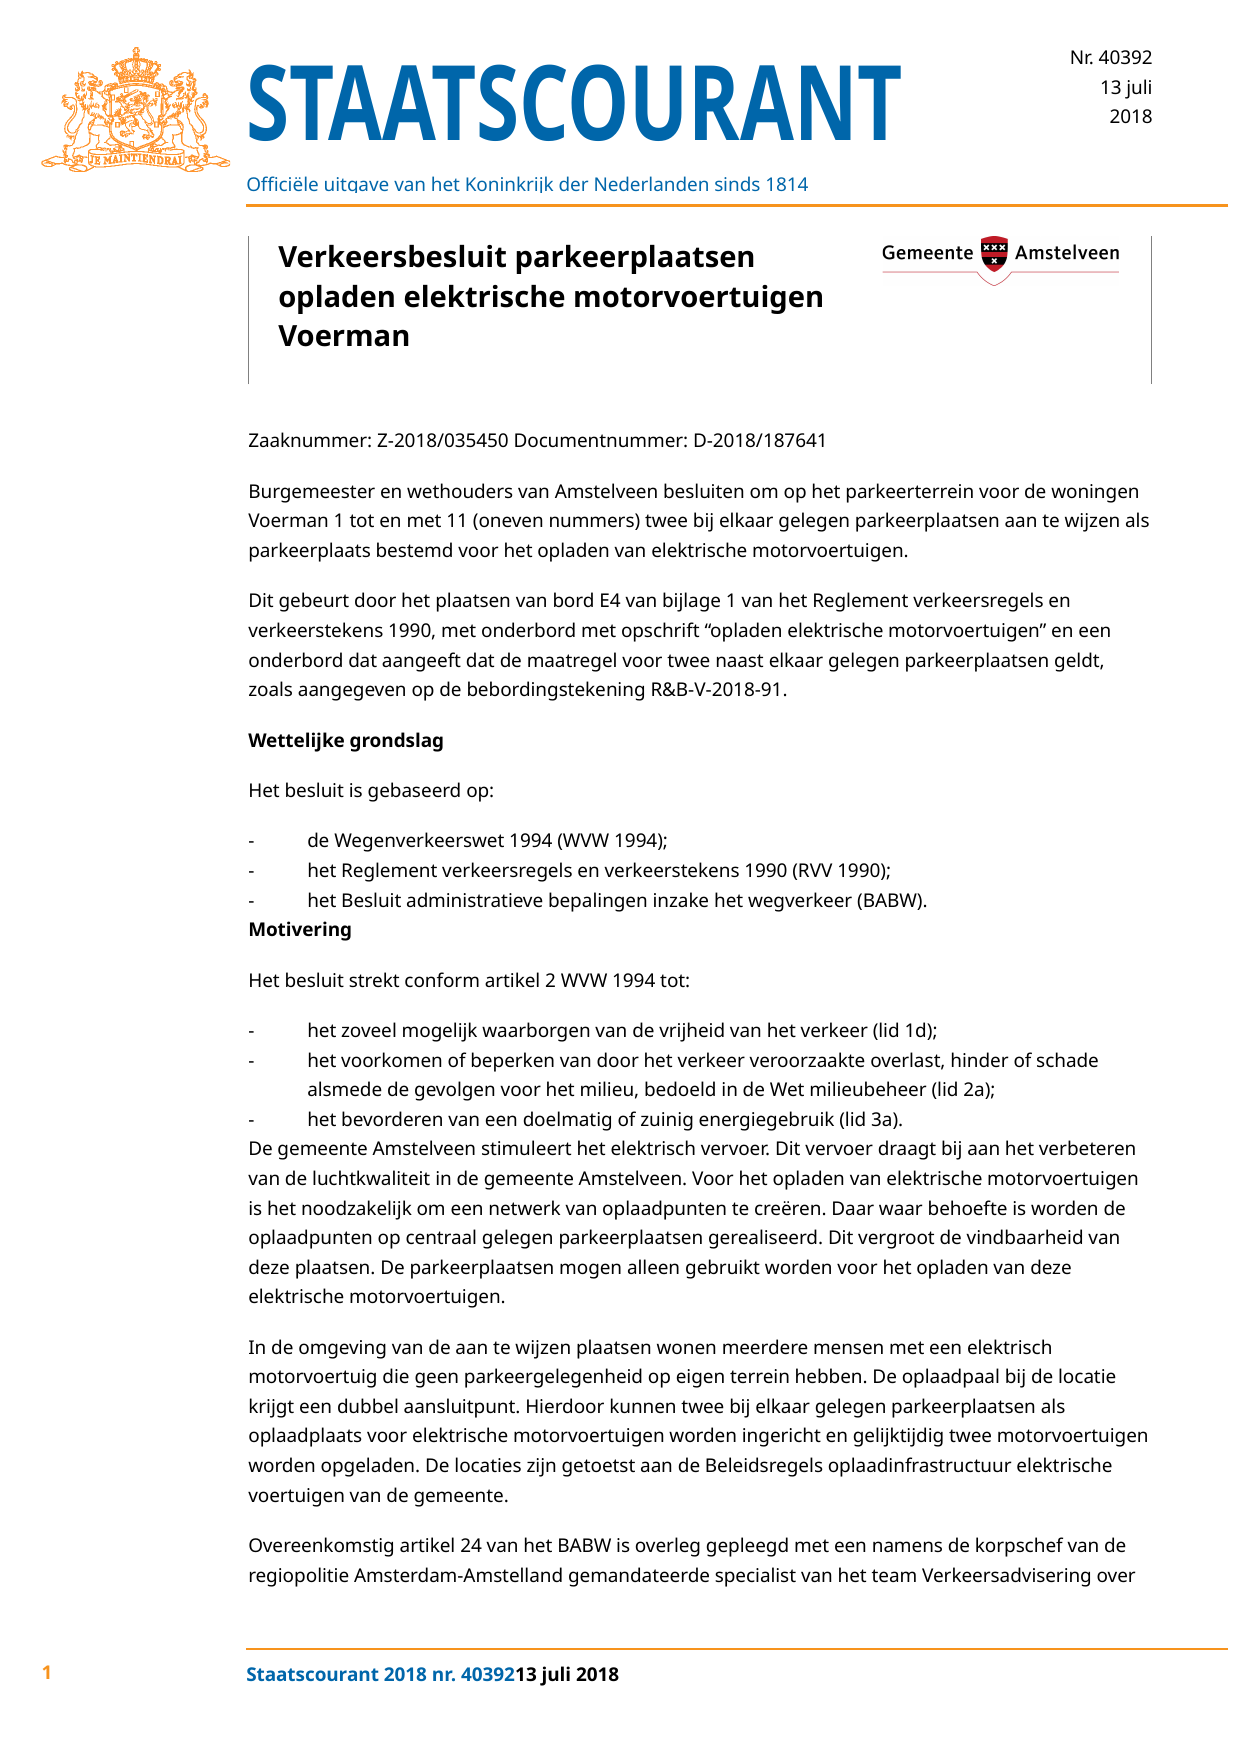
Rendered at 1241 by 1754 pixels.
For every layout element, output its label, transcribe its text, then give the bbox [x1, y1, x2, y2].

list het bevorderen van een doelmatig of zuinig energiegebruik (lid 3a). [248, 1106, 1152, 1132]
picture [41, 47, 231, 172]
table_header [850, 236, 1151, 384]
text Motivering [248, 916, 1152, 942]
text In de omgeving van de aan te wijzen plaatsen wonen meerdere mensen met een elektrisch motorvoertuig die geen parkeergelegenheid op eigen terrein hebben. De oplaadpaal bij de locatie krijgt een dubbel aansluitpunt. Hierdoor kunnen twee bij elkaar gelegen parkeerplaatsen als oplaadplaats voor elektrische motorvoertuigen worden ingericht en gelijktijdig twee motorvoertuigen worden opgeladen. De locaties zijn getoetst aan de Beleidsregels oplaadinfrastructuur elektrische voertuigen van de gemeente. [248, 1334, 1152, 1507]
list het Besluit administratieve bepalingen inzake het wegverkeer (BABW). [248, 887, 1152, 912]
text Het besluit strekt conform artikel 2 WVW 1994 tot: [248, 967, 1152, 992]
list het Reglement verkeersregels en verkeerstekens 1990 (RVV 1990); [248, 857, 1152, 883]
text Burgemeester en wethouders van Amstelveen besluiten om op het parkeerterrein voor de woningen Voerman 1 tot en met 11 (oneven nummers) twee bij elkaar gelegen parkeerplaatsen aan te wijzen als parkeerplaats bestemd voor het opladen van elektrische motorvoertuigen. [248, 478, 1152, 563]
list het voorkomen of beperken van door het verkeer veroorzaakte overlast, hinder of schade alsmede de gevolgen voor het milieu, bedoeld in de Wet milieubeheer (lid 2a); [248, 1047, 1152, 1102]
list het zoveel mogelijk waarborgen van de vrijheid van het verkeer (lid 1d); [248, 1017, 1152, 1043]
text Het besluit is gebaseerd op: [248, 777, 1152, 803]
text De gemeente Amstelveen stimuleert het elektrisch vervoer. Dit vervoer draagt bij aan het verbeteren van de luchtkwaliteit in de gemeente Amstelveen. Voor het opladen van elektrische motorvoertuigen is het noodzakelijk om een netwerk van oplaadpunten te creëren. Daar waar behoefte is worden de oplaadpunten op centraal gelegen parkeerplaatsen gerealiseerd. Dit vergroot de vindbaarheid van deze plaatsen. De parkeerplaatsen mogen alleen gebruikt worden voor het opladen van deze elektrische motorvoertuigen. [248, 1136, 1152, 1309]
text Zaaknummer: Z-2018/035450 Documentnummer: D-2018/187641 [248, 428, 1152, 453]
list de Wegenverkeerswet 1994 (WVW 1994); [248, 828, 1152, 853]
table_header Verkeersbesluit parkeerplaatsen opladen elektrische motorvoertuigen Voerman [249, 236, 850, 384]
text Dit gebeurt door het plaatsen van bord E4 van bijlage 1 van het Reglement verkeersregels en verkeerstekens 1990, met onderbord met opschrift “opladen elektrische motorvoertuigen” en een onderbord dat aangeeft dat de maatregel voor twee naast elkaar gelegen parkeerplaatsen geldt, zoals aangegeven op de bebordingstekening R&B-V-2018-91. [248, 588, 1152, 702]
text Overeenkomstig artikel 24 van het BABW is overleg gepleegd met een namens de korpschef van de regiopolitie Amsterdam-Amstelland gemandateerde specialist van het team Verkeersadvisering over [248, 1532, 1152, 1587]
text Wettelijke grondslag [248, 727, 1152, 752]
picture [882, 236, 1119, 286]
